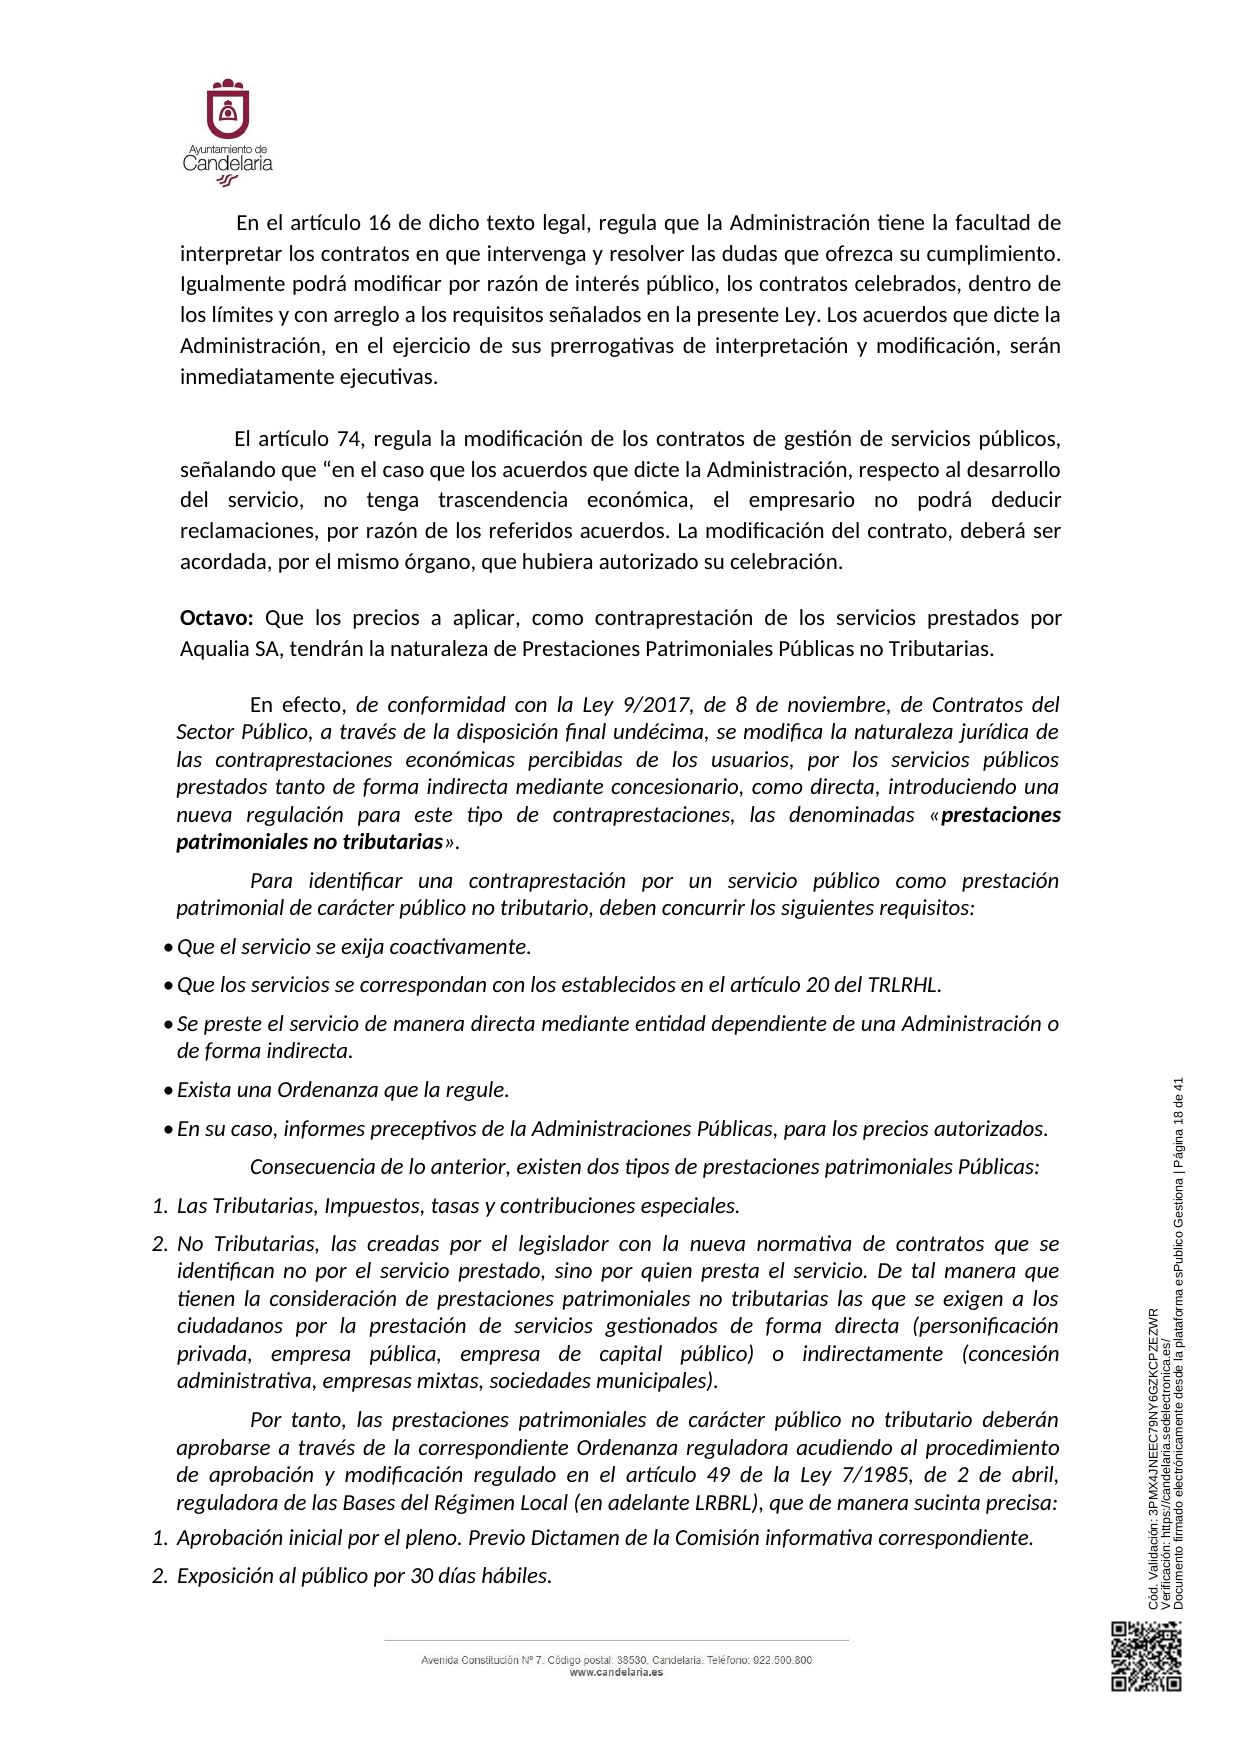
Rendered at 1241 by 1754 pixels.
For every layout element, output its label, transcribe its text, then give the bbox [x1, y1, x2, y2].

list Exposición al público por 30 días hábiles. [151, 1562, 1063, 1589]
list En su caso, informes preceptivos de la Administraciones Públicas, para los precios autorizados. [162, 1114, 1063, 1141]
list Que los servicios se correspondan con los establecidos en el artículo 20 del TRLRHL. [162, 971, 1063, 998]
text En efecto, de conformidad con la Ley 9/2017, de 8 de noviembre, de Contratos del Sector Público, a través de la disposición final undécima, se modifica la naturaleza jurídica de las contraprestaciones económicas percibidas de los usuarios, por los servicios públicos prestados tanto de forma indirecta mediante concesionario, como directa, introduciendo una nueva regulación para este tipo de contraprestaciones, las denominadas «prestaciones patrimoniales no tributarias». [176, 690, 1063, 855]
text Octavo: Que los precios a aplicar, como contraprestación de los servicios prestados por Aqualia SA, tendrán la naturaleza de Prestaciones Patrimoniales Públicas no Tributarias. [180, 603, 1063, 662]
text Consecuencia de lo anterior, existen dos tipos de prestaciones patrimoniales Públicas: [176, 1153, 1063, 1180]
list Aprobación inicial por el pleno. Previo Dictamen de la Comisión informativa correspondiente. [151, 1523, 1063, 1551]
text Por tanto, las prestaciones patrimoniales de carácter público no tributario deberán aprobarse a través de la correspondiente Ordenanza reguladora acudiendo al procedimiento de aprobación y modificación regulado en el artículo 49 de la Ley 7/1985, de 2 de abril, reguladora de las Bases del Régimen Local (en adelante LRBRL), que de manera sucinta precisa: [176, 1406, 1063, 1516]
list Exista una Ordenanza que la regule. [162, 1076, 1063, 1103]
list No Tributarias, las creadas por el legislador con la nueva normativa de contratos que se identifican no por el servicio prestado, sino por quien presta el servicio. De tal manera que tienen la consideración de prestaciones patrimoniales no tributarias las que se exigen a los ciudadanos por la prestación de servicios gestionados de forma directa (personificación privada, empresa pública, empresa de capital público) o indirectamente (concesión administrativa, empresas mixtas, sociedades municipales). [151, 1230, 1063, 1394]
text Para identificar una contraprestación por un servicio público como prestación patrimonial de carácter público no tributario, deben concurrir los siguientes requisitos: [176, 866, 1063, 921]
list Que el servicio se exija coactivamente. [162, 932, 1063, 960]
text En el artículo 16 de dicho texto legal, regula que la Administración tiene la facultad de interpretar los contratos en que intervenga y resolver las dudas que ofrezca su cumplimiento. Igualmente podrá modificar por razón de interés público, los contratos celebrados, dentro de los límites y con arreglo a los requisitos señalados en la presente Ley. Los acuerdos que dicte la Administración, en el ejercicio de sus prerrogativas de interpretación y modificación, serán inmediatamente ejecutivas. [180, 208, 1063, 390]
text El artículo 74, regula la modificación de los contratos de gestión de servicios públicos, señalando que “en el caso que los acuerdos que dicte la Administración, respecto al desarrollo del servicio, no tenga trascendencia económica, el empresario no podrá deducir reclamaciones, por razón de los referidos acuerdos. La modificación del contrato, deberá ser acordada, por el mismo órgano, que hubiera autorizado su celebración. [180, 424, 1063, 575]
list Se preste el servicio de manera directa mediante entidad dependiente de una Administración o de forma indirecta. [162, 1009, 1063, 1064]
list Las Tributarias, Impuestos, tasas y contribuciones especiales. [151, 1191, 1063, 1218]
